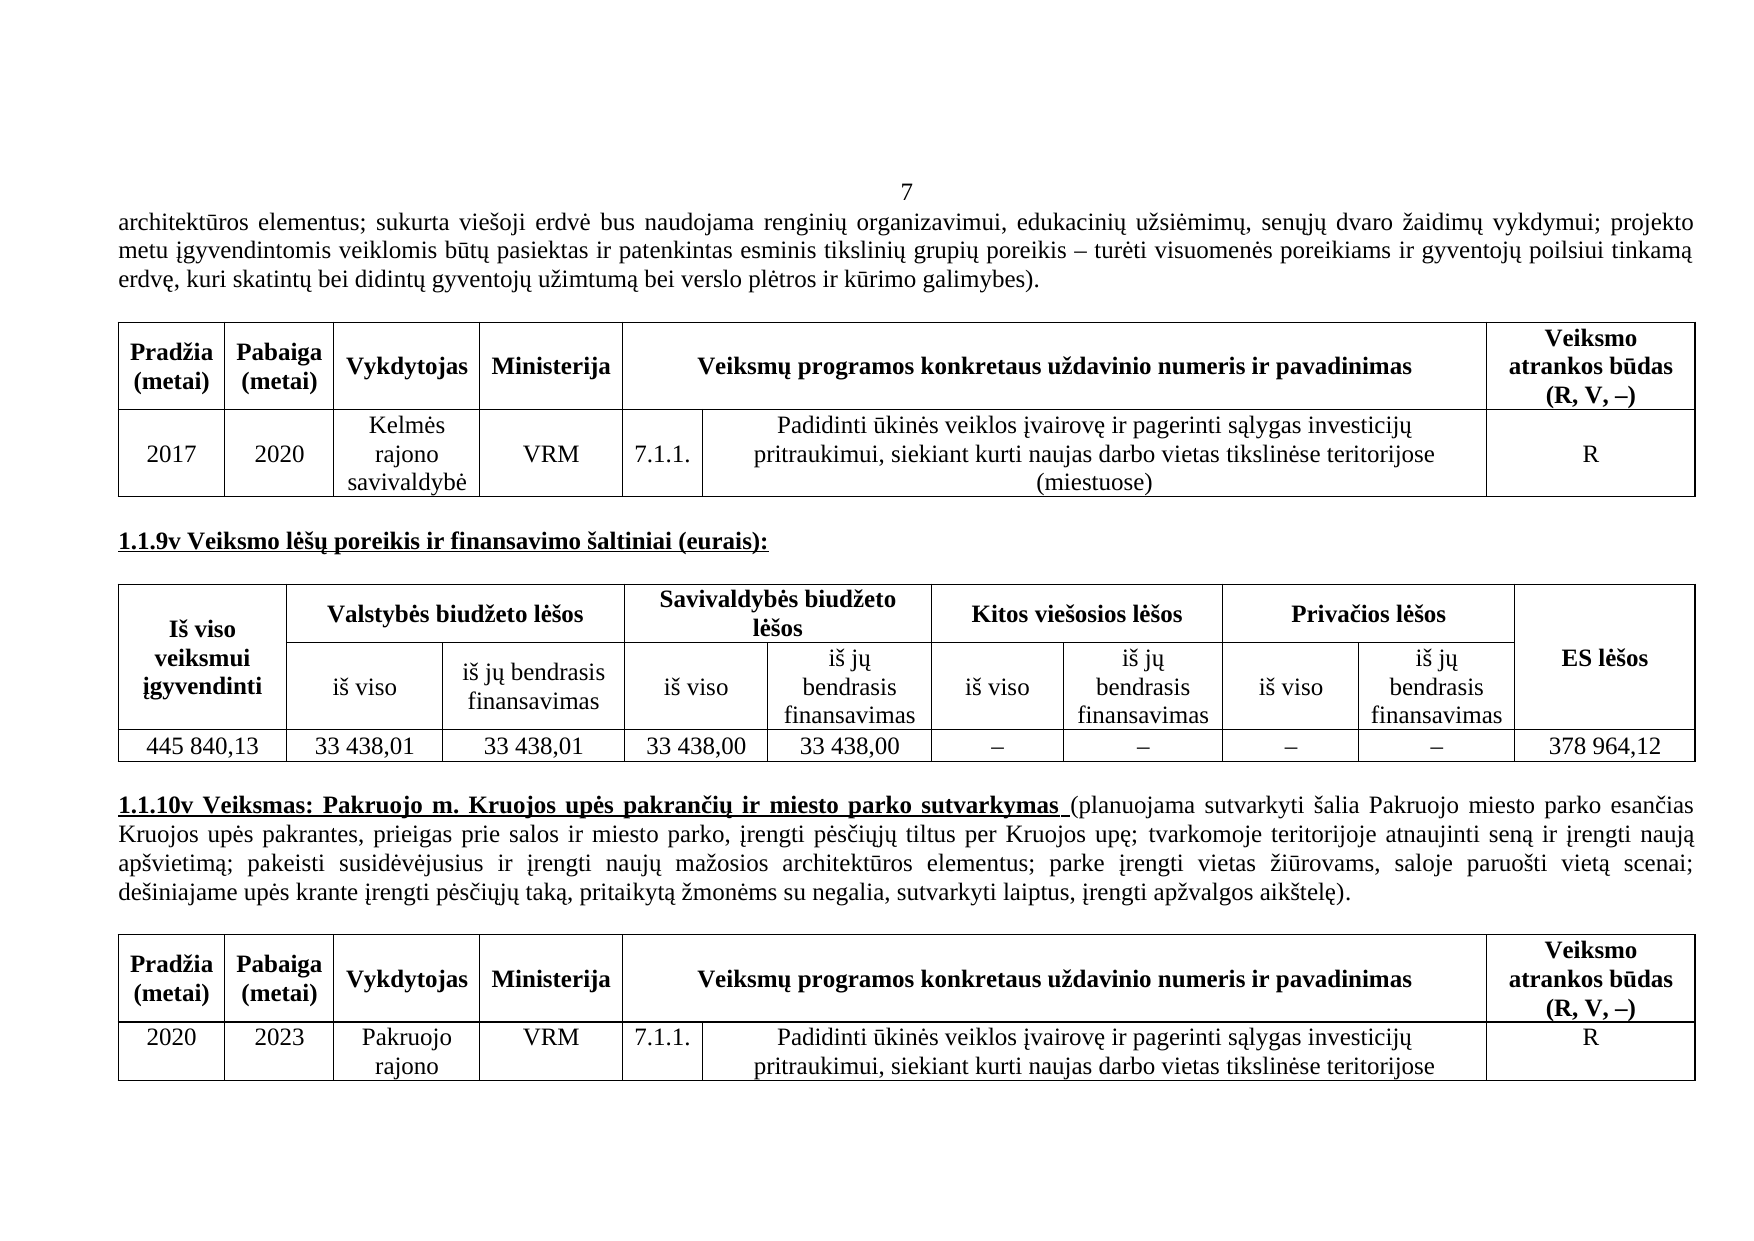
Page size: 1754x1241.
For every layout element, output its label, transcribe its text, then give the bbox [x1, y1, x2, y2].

table_cell R [1487, 1023, 1694, 1080]
table_header Veiksmų programos konkretaus uždavinio numeris ir pavadinimas [623, 323, 1486, 409]
text 1.1.10v Veiksmas: Pakruojo m. Kruojos upės pakrančių ir miesto parko sutvarkymas (planuojama sutvarkyti šalia Pakruojo miesto parko esančias Kruojos upės pakrantes, prieigas prie salos ir miesto parko, įrengti pėsčiųjų tiltus per Kruojos upę; tvarkomoje teritorijoje atnaujinti seną ir įrengti naują apšvietimą; pakeisti susidėvėjusius ir įrengti naujų mažosios architektūros elementus; parke įrengti vietas žiūrovams, saloje paruošti vietą scenai; dešiniajame upės krante įrengti pėsčiųjų taką, pritaikytą žmonėms su negalia, sutvarkyti laiptus, įrengti apžvalgos aikštelę). [118, 790, 1695, 905]
table_header Valstybės biudžeto lėšos [287, 585, 624, 642]
table_cell 445 840,13 [119, 730, 286, 761]
table_header Iš viso veiksmui įgyvendinti [119, 585, 286, 729]
table_cell VRM [480, 1023, 622, 1080]
table_cell Padidinti ūkinės veiklos įvairovę ir pagerinti sąlygas investicijų pritraukimui, siekiant kurti naujas darbo vietas tikslinėse teritorijose (miestuose) [703, 410, 1486, 496]
table_header Ministerija [480, 935, 622, 1021]
table_cell – [1223, 730, 1358, 761]
table_cell 2020 [225, 410, 333, 496]
text 1.1.9v Veiksmo lėšų poreikis ir finansavimo šaltiniai (eurais): [118, 526, 1695, 555]
table_cell 2017 [119, 410, 224, 496]
table_cell 7.1.1. [623, 1023, 702, 1080]
table_cell 378 964,12 [1515, 730, 1694, 761]
table_header Veiksmo atrankos būdas (R, V, –) [1487, 323, 1694, 409]
table_header Pabaiga (metai) [225, 323, 333, 409]
table_header Vykdytojas [334, 935, 479, 1021]
table_cell 7.1.1. [623, 410, 702, 496]
table_header Pradžia (metai) [119, 935, 224, 1021]
table_cell Pakruojo rajono [334, 1023, 479, 1080]
table_cell 33 438,01 [443, 730, 624, 761]
table_cell 33 438,01 [287, 730, 442, 761]
table_cell 2020 [119, 1023, 224, 1080]
table_cell iš jų bendrasis finansavimas [768, 643, 931, 729]
table_cell 2023 [225, 1023, 333, 1080]
table_cell iš viso [1223, 643, 1358, 729]
table_header Privačios lėšos [1223, 585, 1514, 642]
table_header Pradžia (metai) [119, 323, 224, 409]
table_cell – [1064, 730, 1222, 761]
table_header Veiksmo atrankos būdas (R, V, –) [1487, 935, 1694, 1021]
table_cell R [1487, 410, 1694, 496]
table_header Kitos viešosios lėšos [932, 585, 1222, 642]
table_cell – [932, 730, 1063, 761]
table_header ES lėšos [1515, 585, 1694, 729]
table_cell 33 438,00 [625, 730, 767, 761]
table_header Veiksmų programos konkretaus uždavinio numeris ir pavadinimas [623, 935, 1486, 1021]
table_header Vykdytojas [334, 323, 479, 409]
table_cell Padidinti ūkinės veiklos įvairovę ir pagerinti sąlygas investicijų pritraukimui, siekiant kurti naujas darbo vietas tikslinėse teritorijose [703, 1023, 1486, 1080]
table_header Ministerija [480, 323, 622, 409]
table_cell VRM [480, 410, 622, 496]
table_cell – [1359, 730, 1514, 761]
table_cell iš jų bendrasis finansavimas [443, 643, 624, 729]
table_cell iš viso [932, 643, 1063, 729]
table_cell iš viso [287, 643, 442, 729]
table_cell 33 438,00 [768, 730, 931, 761]
table_header Savivaldybės biudžeto lėšos [625, 585, 931, 642]
text architektūros elementus; sukurta viešoji erdvė bus naudojama renginių organizavimui, edukacinių užsiėmimų, senųjų dvaro žaidimų vykdymui; projekto metu įgyvendintomis veiklomis būtų pasiektas ir patenkintas esminis tikslinių grupių poreikis – turėti visuomenės poreikiams ir gyventojų poilsiui tinkamą erdvę, kuri skatintų bei didintų gyventojų užimtumą bei verslo plėtros ir kūrimo galimybes). [118, 207, 1695, 293]
table_cell Kelmės rajono savivaldybė [334, 410, 479, 496]
table_cell iš viso [625, 643, 767, 729]
table_cell iš jų bendrasis finansavimas [1359, 643, 1514, 729]
table_cell iš jų bendrasis finansavimas [1064, 643, 1222, 729]
table_header Pabaiga (metai) [225, 935, 333, 1021]
